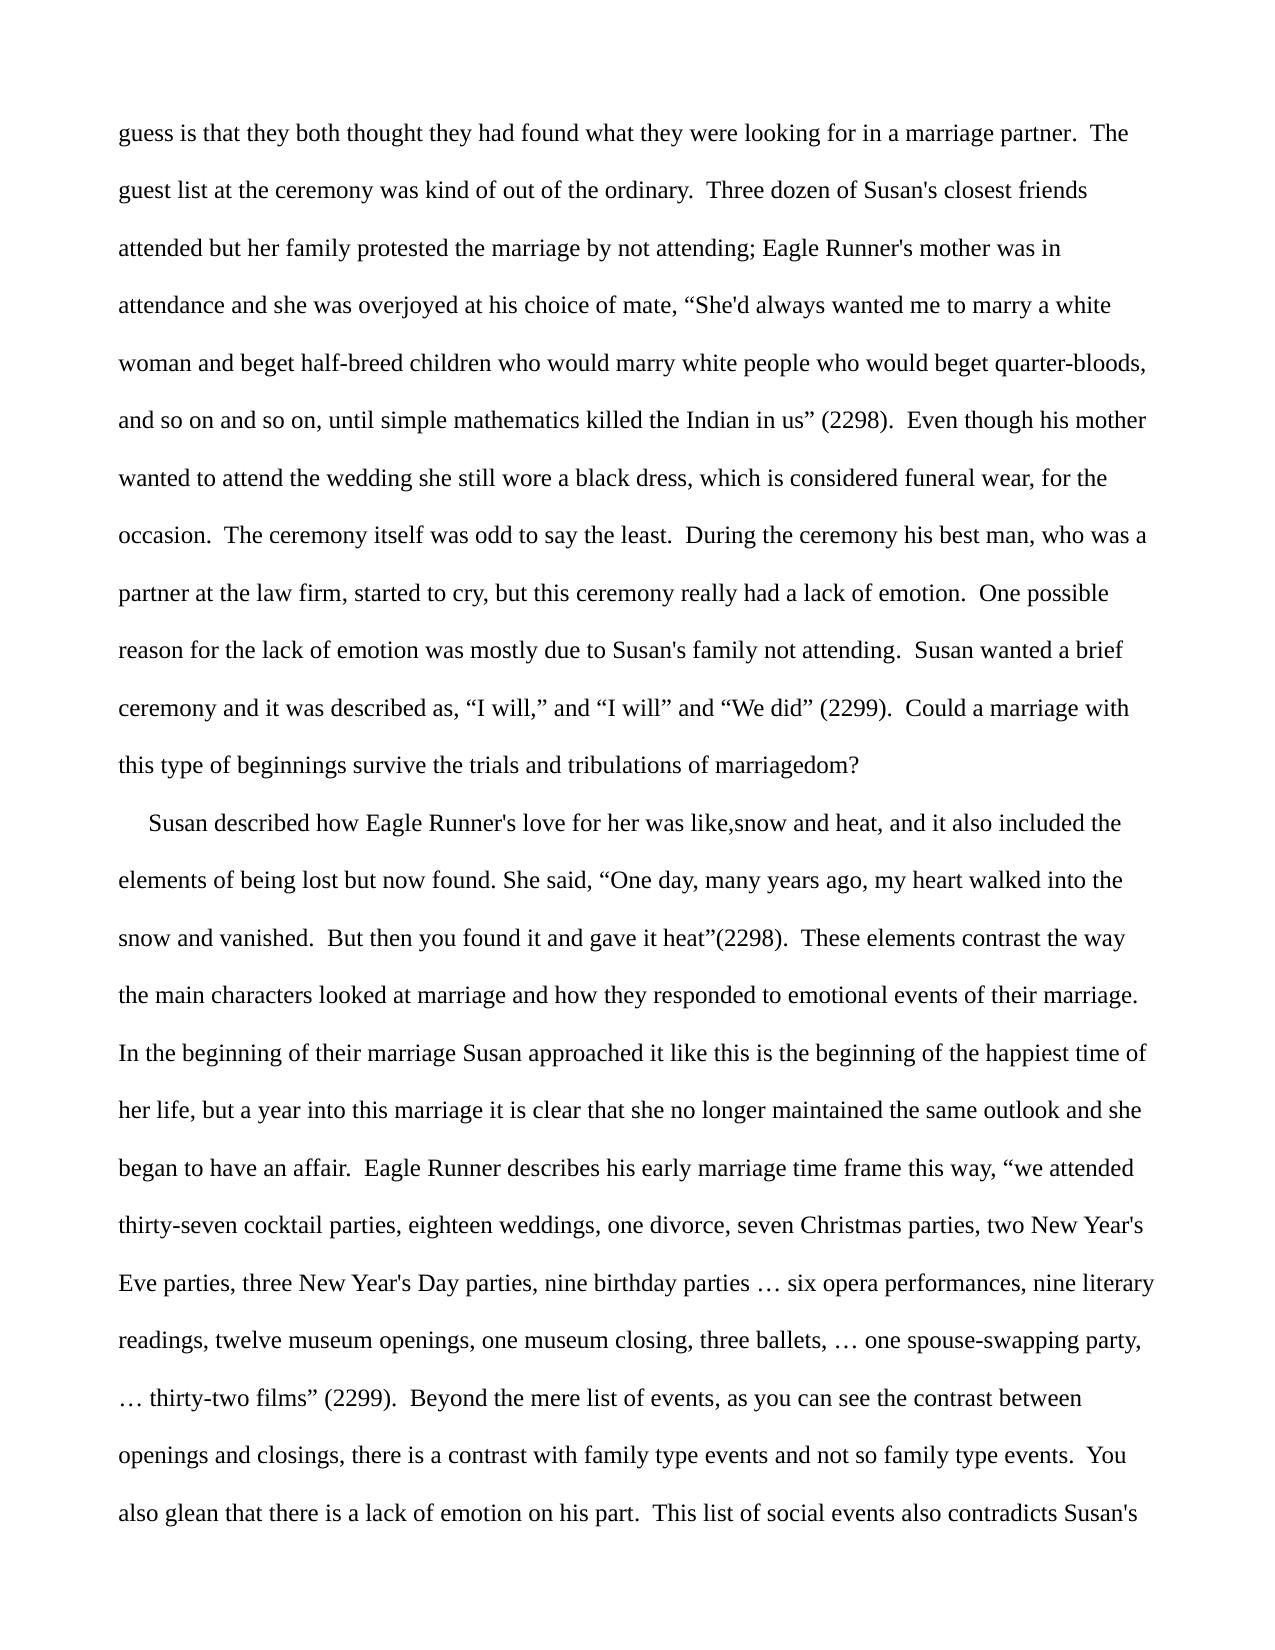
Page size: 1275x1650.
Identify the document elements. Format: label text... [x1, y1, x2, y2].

text guess is that they both thought they had found what they were looking for in a marriage partner. The guest list at the ceremony was kind of out of the ordinary. Three dozen of Susan's closest friends attended but her family protested the marriage by not attending; Eagle Runner's mother was in attendance and she was overjoyed at his choice of mate, “She'd always wanted me to marry a white woman and beget half-breed children who would marry white people who would beget quarter-bloods, and so on and so on, until simple mathematics killed the Indian in us” (2298). Even though his mother wanted to attend the wedding she still wore a black dress, which is considered funeral wear, for the occasion. The ceremony itself was odd to say the least. During the ceremony his best man, who was a partner at the law firm, started to cry, but this ceremony really had a lack of emotion. One possible reason for the lack of emotion was mostly due to Susan's family not attending. Susan wanted a brief ceremony and it was described as, “I will,” and “I will” and “We did” (2299). Could a marriage with this type of beginnings survive the trials and tribulations of marriagedom? [118, 118, 1157, 779]
text Susan described how Eagle Runner's love for her was like,snow and heat, and it also included the elements of being lost but now found. She said, “One day, many years ago, my heart walked into the snow and vanished. But then you found it and gave it heat”(2298). These elements contrast the way the main characters looked at marriage and how they responded to emotional events of their marriage. In the beginning of their marriage Susan approached it like this is the beginning of the happiest time of her life, but a year into this marriage it is clear that she no longer maintained the same outlook and she began to have an affair. Eagle Runner describes his early marriage time frame this way, “we attended thirty-seven cocktail parties, eighteen weddings, one divorce, seven Christmas parties, two New Year's Eve parties, three New Year's Day parties, nine birthday parties … six opera performances, nine literary readings, twelve museum openings, one museum closing, three ballets, … one spouse-swapping party, … thirty-two films” (2299). Beyond the mere list of events, as you can see the contrast between openings and closings, there is a contrast with family type events and not so family type events. You also glean that there is a lack of emotion on his part. This list of social events also contradicts Susan's [118, 808, 1157, 1527]
